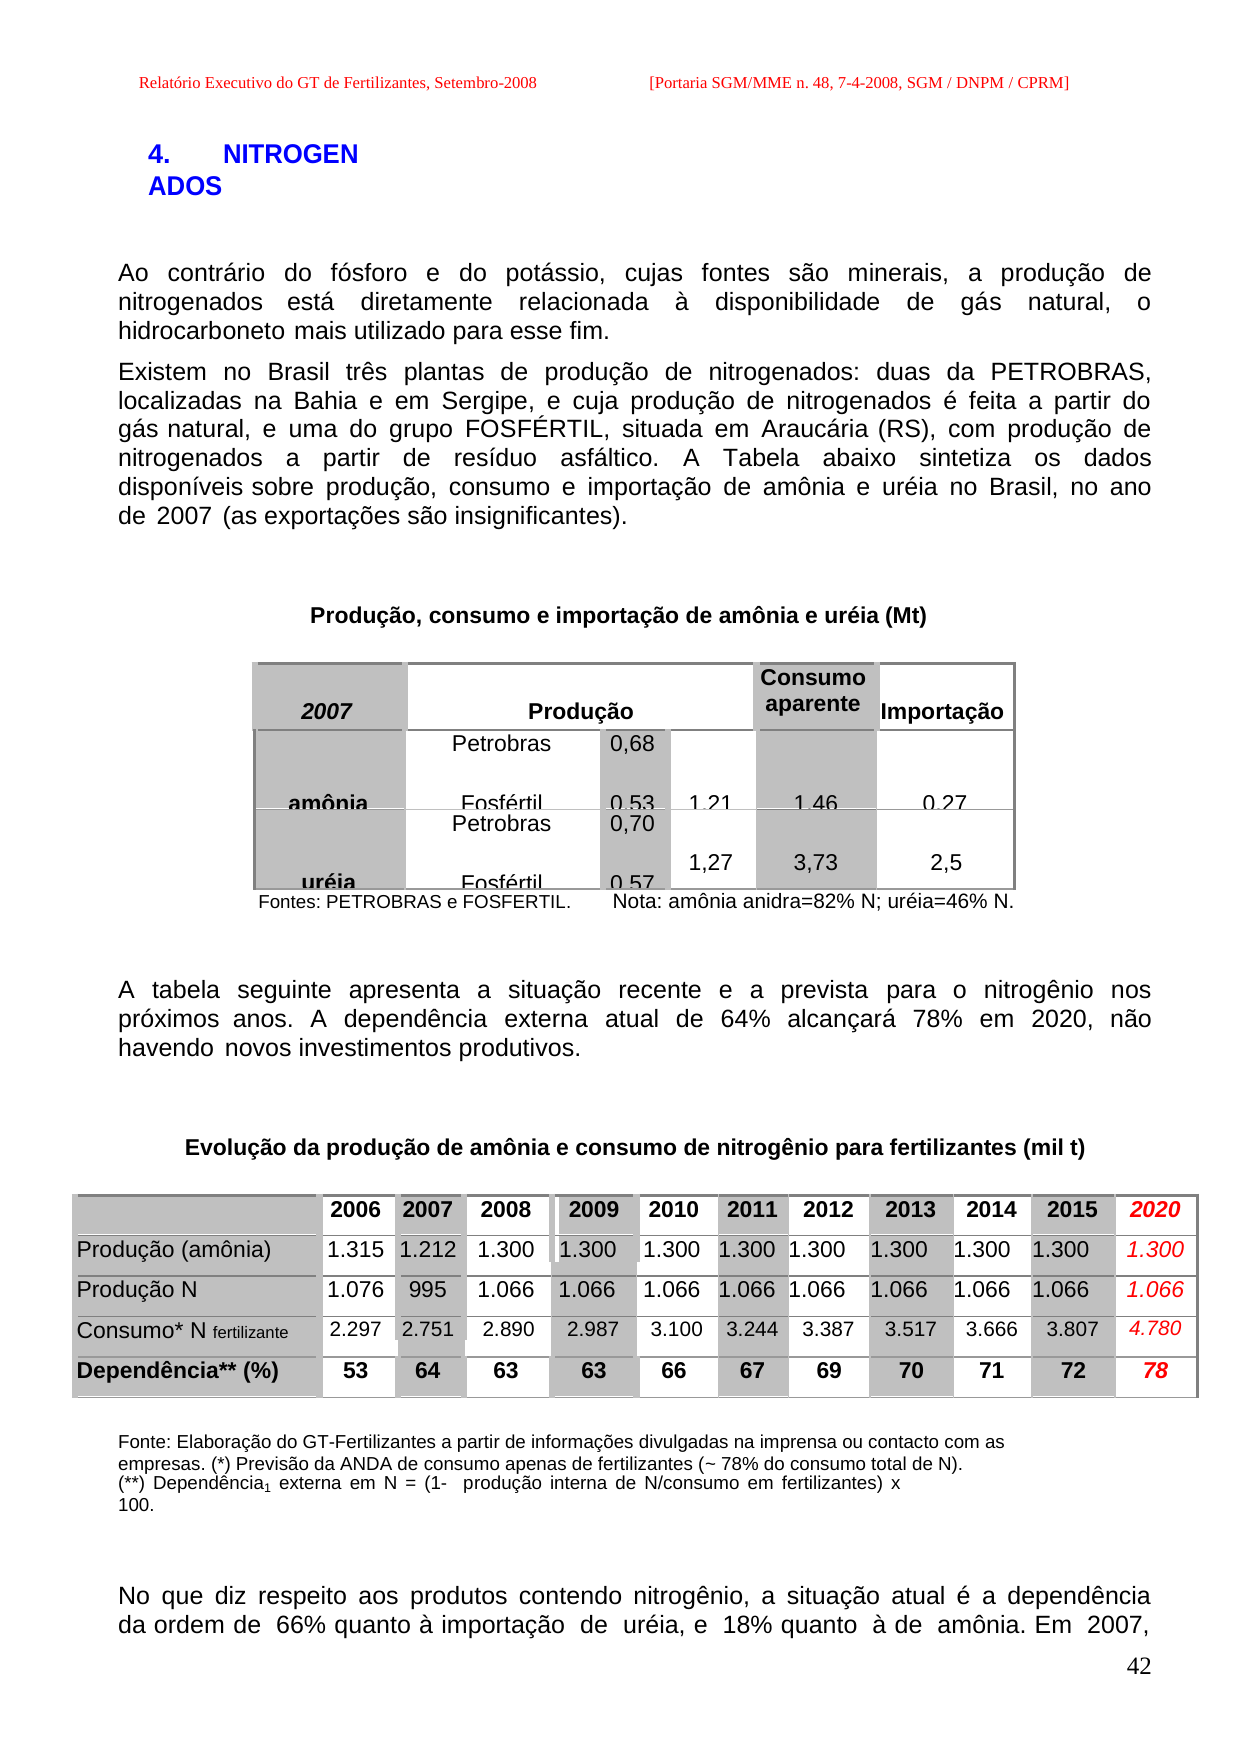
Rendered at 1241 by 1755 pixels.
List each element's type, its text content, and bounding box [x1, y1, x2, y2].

text No que diz respeito aos produtos contendo nitrogênio, a situação atual é a dependência da ordem de 66% quanto à importação de uréia, e 18% quanto à de amônia. Em 2007, [118, 1581, 1151, 1639]
table_cell 1.300 [637, 1236, 718, 1275]
table_header Produção [408, 665, 753, 729]
table_cell 1.066 [871, 1277, 953, 1316]
table_cell 1.066 [789, 1277, 869, 1316]
text A tabela seguinte apresenta a situação recente e a prevista para o nitrogênio nos próximos anos. A dependência externa atual de 64% alcançará 78% em 2020, não havendo novos investimentos produtivos. [118, 975, 1152, 1061]
table_header Consumo aparente [760, 665, 874, 729]
table_cell 1.300 [719, 1236, 788, 1275]
table_cell 1.066 [954, 1277, 1031, 1316]
table_cell 2,5 [877, 810, 1013, 888]
table_cell amônia [256, 731, 404, 808]
table_cell 2.890 [465, 1317, 551, 1356]
table_cell 1.300 [954, 1236, 1031, 1275]
table_cell 1.066 [1116, 1277, 1196, 1316]
table_cell Consumo* N fertilizante [78, 1317, 316, 1356]
table_cell 1,46 [757, 731, 876, 808]
table_header 2015 [1033, 1197, 1114, 1234]
table_cell 1.076 [323, 1277, 395, 1316]
table_cell 1.300 [871, 1236, 953, 1275]
table_header 2007 [401, 1197, 461, 1234]
table_header 2012 [789, 1197, 869, 1234]
table_cell 4.780 [1116, 1317, 1196, 1356]
table_cell 1.300 [559, 1236, 633, 1262]
table_cell 0,68 0,53 [606, 731, 665, 808]
table_cell 3.517 [871, 1317, 953, 1356]
table_cell 0,27 [877, 731, 1013, 808]
table_header 2020 [1116, 1197, 1196, 1234]
table_cell Petrobras Fosfértil [406, 731, 600, 808]
table_header [555, 1197, 559, 1234]
table_cell [399, 1340, 463, 1356]
list NITROGENADOS [148, 138, 369, 201]
table_cell 3.666 [954, 1317, 1031, 1356]
table_cell 78 [1116, 1358, 1196, 1396]
table_cell 3.807 [1033, 1317, 1114, 1356]
table_cell 1.212 [401, 1236, 461, 1275]
text Fonte: Elaboração do GT-Fertilizantes a partir de informações divulgadas na imprensa ou contacto com as empresas. (*) Previsão da ANDA de consumo apenas de fertilizantes (~ 78% do consumo total de N). [118, 1432, 1097, 1474]
table_cell 3.100 [637, 1317, 718, 1356]
table_cell uréia [256, 810, 404, 888]
table_cell 64 [401, 1358, 461, 1396]
table_cell 1,21 [671, 731, 756, 808]
table_cell 1.315 [323, 1236, 395, 1275]
table_cell Produção (amônia) [78, 1236, 316, 1275]
table_cell 1.066 [719, 1277, 788, 1316]
table_header 2007 [258, 665, 402, 729]
table_cell 1.300 [1116, 1236, 1196, 1275]
table_cell 2.297 [323, 1317, 398, 1356]
table_header 2008 [467, 1197, 549, 1234]
text (**) Dependência1 externa em N = (1- produção interna de N/consumo em fertilizantes) x 100. [118, 1474, 901, 1519]
table_cell 53 [323, 1358, 395, 1396]
table_cell 1.066 [1033, 1277, 1114, 1316]
table_cell 1,27 [671, 810, 756, 888]
table_cell 70 [871, 1358, 953, 1396]
table_cell 72 [1033, 1358, 1114, 1396]
table_header 2013 [871, 1197, 953, 1234]
table_header Importação [880, 665, 1013, 729]
table_cell 2.987 [552, 1317, 636, 1356]
table_cell 63 [555, 1358, 633, 1396]
text Ao contrário do fósforo e do potássio, cujas fontes são minerais, a produção de nitrogenados está diretamente relacionada à disponibilidade de gás natural, o hidrocarboneto mais utilizado para esse fim. [118, 258, 1151, 344]
table_cell 0,70 0,57 [606, 810, 665, 888]
table_cell 1.300 [1033, 1236, 1114, 1275]
text Evolução da produção de amônia e consumo de nitrogênio para fertilizantes (mil t) [62, 1133, 1207, 1160]
table_cell Dependência** (%) [78, 1358, 316, 1396]
table_header 2011 [719, 1197, 788, 1234]
table_header 2006 [323, 1197, 395, 1234]
table_header [78, 1197, 316, 1234]
table_cell [555, 1236, 559, 1262]
table_cell 1.066 [467, 1277, 551, 1316]
table_header 2009 [559, 1197, 633, 1234]
table_cell 63 [467, 1358, 549, 1396]
table_cell 71 [954, 1358, 1031, 1396]
table_cell 3,73 [757, 810, 876, 888]
table_cell Petrobras Fosfértil [406, 810, 600, 888]
text Produção, consumo e importação de amônia e uréia (Mt) [310, 602, 1209, 628]
table_cell 1.300 [789, 1236, 869, 1275]
table_cell 995 [401, 1277, 461, 1316]
table_cell 66 [640, 1358, 718, 1396]
table_cell Produção N [78, 1277, 316, 1316]
table_cell 2.751 [401, 1317, 461, 1340]
table_cell [552, 1262, 636, 1275]
table_cell 3.387 [789, 1317, 869, 1356]
text Existem no Brasil três plantas de produção de nitrogenados: duas da PETROBRAS, localizadas na Bahia e em Sergipe, e cuja produção de nitrogenados é feita a partir do gás natural, e uma do grupo FOSFÉRTIL, situada em Araucária (RS), com produção de nitrogenados a partir de resíduo asfáltico. A Tabela abaixo sintetiza os dados disponíveis sobre produção, consumo e importação de amônia e uréia no Brasil, no ano de 2007 (as exportações são insignificantes). [118, 357, 1152, 529]
text Fontes: PETROBRAS e FOSFERTIL. Nota: amônia anidra=82% N; uréia=46% N. [63, 889, 1209, 913]
table_cell 67 [719, 1358, 788, 1396]
table_cell 1.066 [552, 1277, 636, 1316]
table_cell 69 [789, 1358, 869, 1396]
table_cell 1.066 [637, 1277, 718, 1316]
table_cell 1.300 [467, 1236, 551, 1275]
table_header 2010 [640, 1197, 718, 1234]
table_header 2014 [954, 1197, 1031, 1234]
table_cell 3.244 [719, 1317, 788, 1356]
